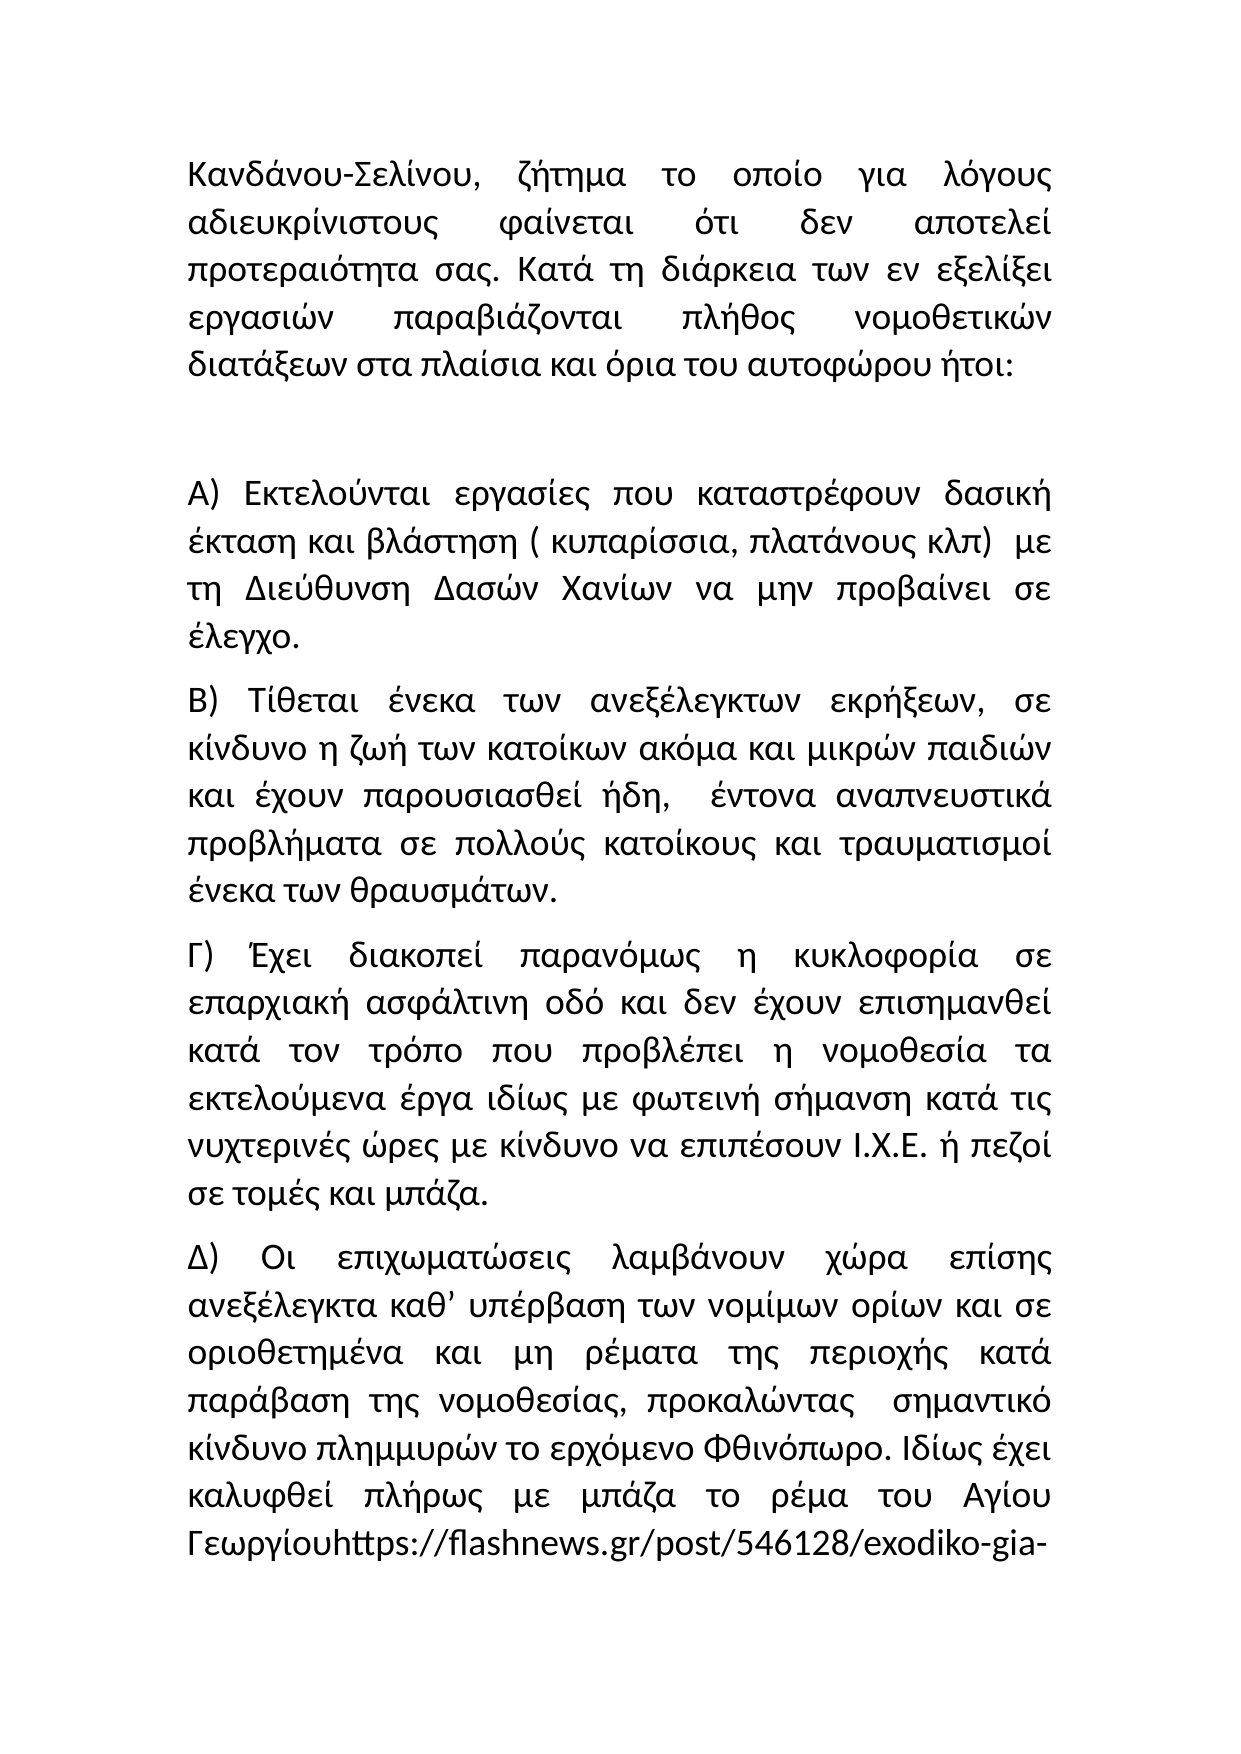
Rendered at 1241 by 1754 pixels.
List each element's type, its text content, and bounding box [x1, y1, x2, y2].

text Κανδάνου-Σελίνου, ζήτημα το οποίο για λόγους αδιευκρίνιστους φαίνεται ότι δεν αποτελεί προτεραιότητα σας. Κατά τη διάρκεια των εν εξελίξει εργασιών παραβιάζονται πλήθος νομοθετικών διατάξεων στα πλαίσια και όρια του αυτοφώρου ήτοι: [187, 150, 1053, 386]
text Β) Τίθεται ένεκα των ανεξέλεγκτων εκρήξεων, σε κίνδυνο η ζωή των κατοίκων ακόμα και μικρών παιδιών και έχουν παρουσιασθεί ήδη, έντονα αναπνευστικά προβλήματα σε πολλούς κατοίκους και τραυματισμοί ένεκα των θραυσμάτων. [187, 676, 1053, 912]
text Γ) Έχει διακοπεί παρανόμως η κυκλοφορία σε επαρχιακή ασφάλτινη οδό και δεν έχουν επισημανθεί κατά τον τρόπο που προβλέπει η νομοθεσία τα εκτελούμενα έργα ιδίως με φωτεινή σήμανση κατά τις νυχτερινές ώρες με κίνδυνο να επιπέσουν Ι.Χ.Ε. ή πεζοί σε τομές και μπάζα. [187, 931, 1053, 1214]
text Α) Εκτελούνται εργασίες που καταστρέφουν δασική έκταση και βλάστηση ( κυπαρίσσια, πλατάνους κλπ) με τη Διεύθυνση Δασών Χανίων να μην προβαίνει σε έλεγχο. [187, 469, 1053, 658]
text Δ) Οι επιχωματώσεις λαμβάνουν χώρα επίσης ανεξέλεγκτα καθ’ υπέρβαση των νομίμων ορίων και σε οριοθετημένα και μη ρέματα της περιοχής κατά παράβαση της νομοθεσίας, προκαλώντας σημαντικό κίνδυνο πλημμυρών το ερχόμενο Φθινόπωρο. Ιδίως έχει καλυφθεί πλήρως με μπάζα το ρέμα του Αγίου Γεωργίουhttps://flashnews.gr/post/546128/exodiko-gia- [187, 1233, 1053, 1564]
